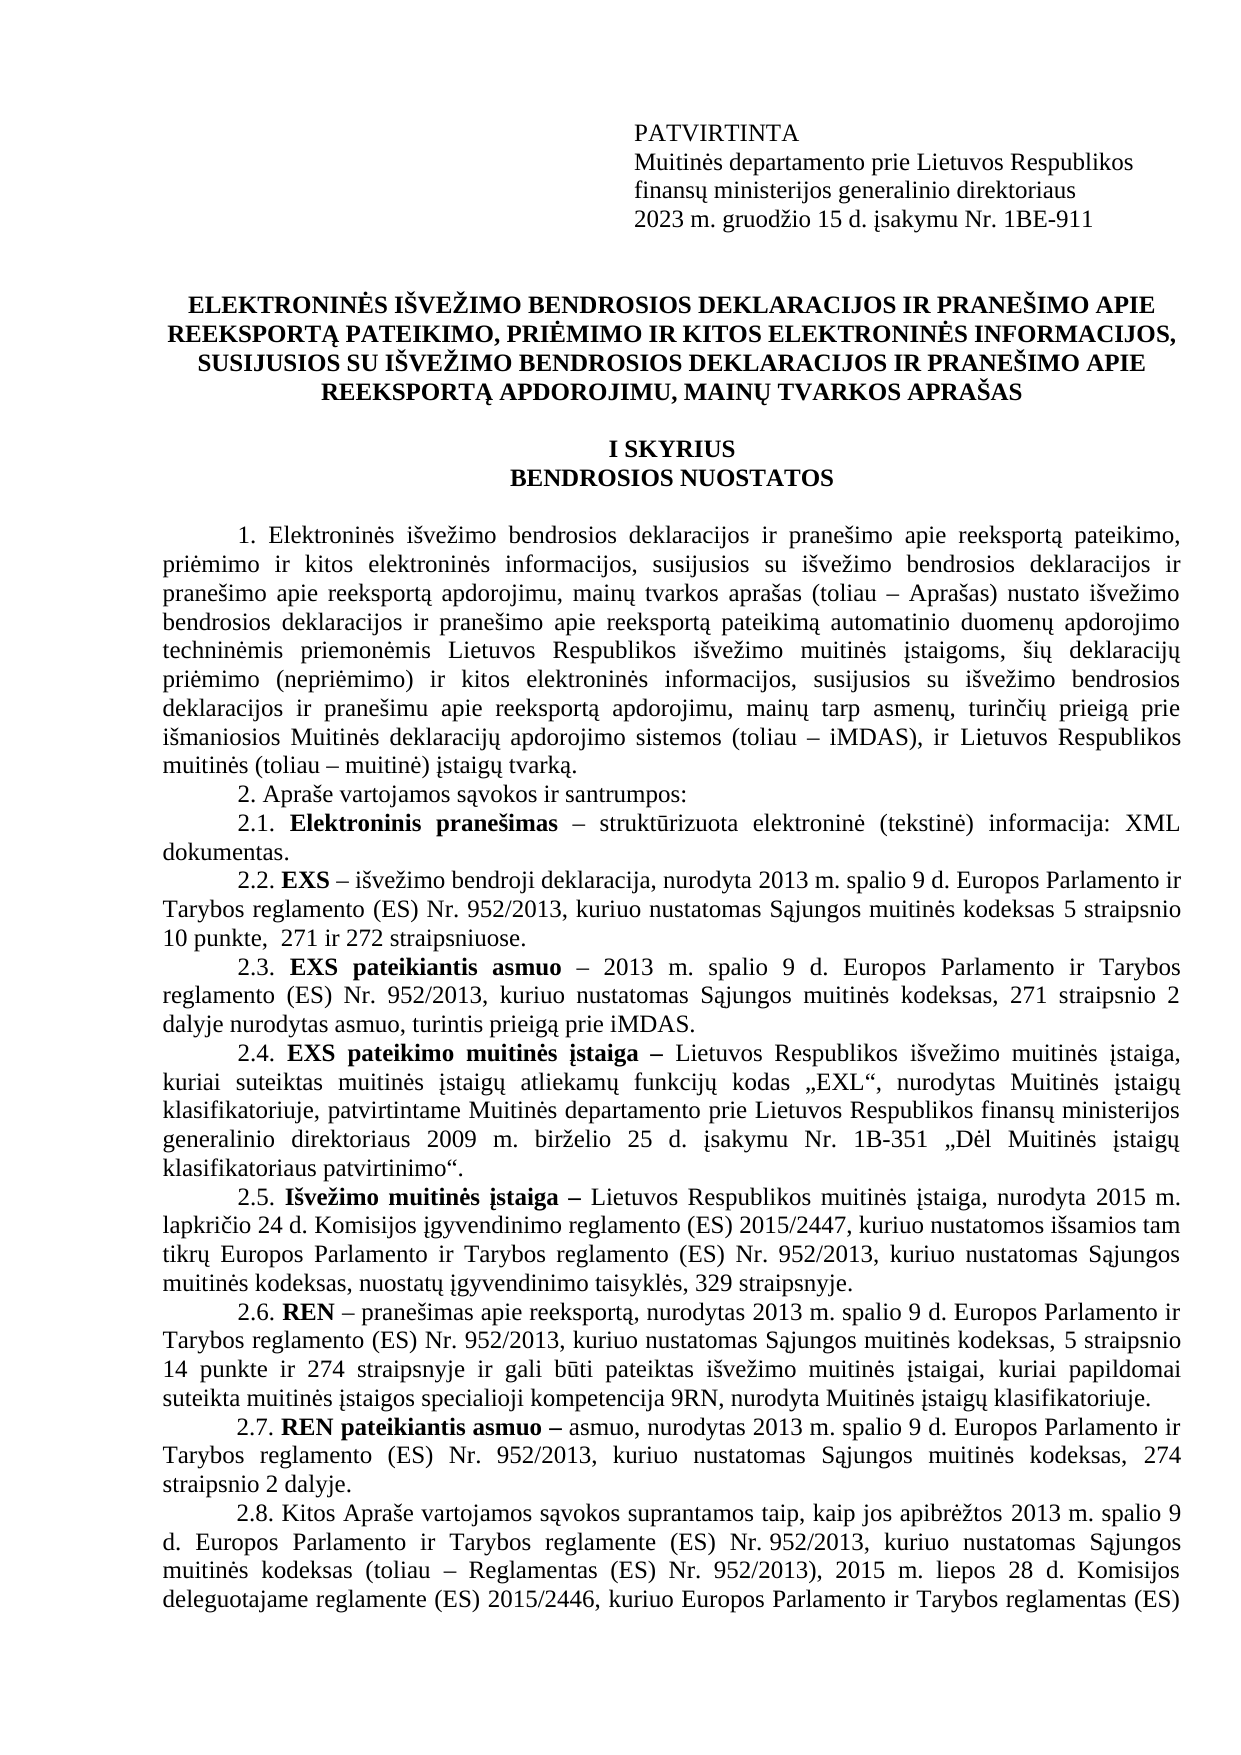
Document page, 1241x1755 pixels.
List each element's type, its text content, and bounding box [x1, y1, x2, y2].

text 2.4. EXS pateikimo muitinės įstaiga – Lietuvos Respublikos išvežimo muitinės įstaiga, kuriai suteiktas muitinės įstaigų atliekamų funkcijų kodas „EXL“, nurodytas Muitinės įstaigų klasifikatoriuje, patvirtintame Muitinės departamento prie Lietuvos Respublikos finansų ministerijos generalinio direktoriaus 2009 m. birželio 25 d. įsakymu Nr. 1B-351 „Dėl Muitinės įstaigų klasifikatoriaus patvirtinimo“. [162, 1038, 1181, 1182]
text 2. Apraše vartojamos sąvokos ir santrumpos: [162, 779, 1181, 808]
text 2.3. EXS pateikiantis asmuo – 2013 m. spalio 9 d. Europos Parlamento ir Tarybos reglamento (ES) Nr. 952/2013, kuriuo nustatomas Sąjungos muitinės kodeksas, 271 straipsnio 2 dalyje nurodytas asmuo, turintis prieigą prie iMDAS. [162, 952, 1181, 1038]
text 2.8. Kitos Apraše vartojamos sąvokos suprantamos taip, kaip jos apibrėžtos 2013 m. spalio 9 d. Europos Parlamento ir Tarybos reglamente (ES) Nr. 952/2013, kuriuo nustatomas Sąjungos muitinės kodeksas (toliau – Reglamentas (ES) Nr. 952/2013), 2015 m. liepos 28 d. Komisijos deleguotajame reglamente (ES) 2015/2446, kuriuo Europos Parlamento ir Tarybos reglamentas (ES) [162, 1498, 1181, 1613]
text 2.1. Elektroninis pranešimas – struktūrizuota elektroninė (tekstinė) informacija: XML dokumentas. [162, 808, 1181, 866]
text 2.6. REN – pranešimas apie reeksportą, nurodytas 2013 m. spalio 9 d. Europos Parlamento ir Tarybos reglamento (ES) Nr. 952/2013, kuriuo nustatomas Sąjungos muitinės kodeksas, 5 straipsnio 14 punkte ir 274 straipsnyje ir gali būti pateiktas išvežimo muitinės įstaigai, kuriai papildomai suteikta muitinės įstaigos specialioji kompetencija 9RN, nurodyta Muitinės įstaigų klasifikatoriuje. [162, 1297, 1181, 1412]
text Muitinės departamento prie Lietuvos Respublikos [162, 147, 1181, 176]
text ELEKTRONINĖS IŠVEŽIMO BENDROSIOS DEKLARACIJOS IR PRANEŠIMO APIE REEKSPORTĄ PATEIKIMO, PRIĖMIMO IR KITOS ELEKTRONINĖS INFORMACIJOS, SUSIJUSIOS SU IŠVEŽIMO BENDROSIOS DEKLARACIJOS IR PRANEŠIMO APIE REEKSPORTĄ APDOROJIMU, MAINŲ TVARKOS APRAŠAS [162, 291, 1181, 406]
text I SKYRIUS [162, 434, 1181, 463]
text 2023 m. gruodžio 15 d. įsakymu Nr. 1BE-911 [162, 204, 1181, 233]
text 1. Elektroninės išvežimo bendrosios deklaracijos ir pranešimo apie reeksportą pateikimo, priėmimo ir kitos elektroninės informacijos, susijusios su išvežimo bendrosios deklaracijos ir pranešimo apie reeksportą apdorojimu, mainų tvarkos aprašas (toliau – Aprašas) nustato išvežimo bendrosios deklaracijos ir pranešimo apie reeksportą pateikimą automatinio duomenų apdorojimo techninėmis priemonėmis Lietuvos Respublikos išvežimo muitinės įstaigoms, šių deklaracijų priėmimo (nepriėmimo) ir kitos elektroninės informacijos, susijusios su išvežimo bendrosios deklaracijos ir pranešimu apie reeksportą apdorojimu, mainų tarp asmenų, turinčių prieigą prie išmaniosios Muitinės deklaracijų apdorojimo sistemos (toliau – iMDAS), ir Lietuvos Respublikos muitinės (toliau – muitinė) įstaigų tvarką. [162, 521, 1181, 779]
text 2.5. Išvežimo muitinės įstaiga – Lietuvos Respublikos muitinės įstaiga, nurodyta 2015 m. lapkričio 24 d. Komisijos įgyvendinimo reglamento (ES) 2015/2447, kuriuo nustatomos išsamios tam tikrų Europos Parlamento ir Tarybos reglamento (ES) Nr. 952/2013, kuriuo nustatomas Sąjungos muitinės kodeksas, nuostatų įgyvendinimo taisyklės, 329 straipsnyje. [162, 1182, 1181, 1297]
text BENDROSIOS NUOSTATOS [162, 463, 1181, 492]
text 2.2. EXS – išvežimo bendroji deklaracija, nurodyta 2013 m. spalio 9 d. Europos Parlamento ir Tarybos reglamento (ES) Nr. 952/2013, kuriuo nustatomas Sąjungos muitinės kodeksas 5 straipsnio 10 punkte, 271 ir 272 straipsniuose. [162, 866, 1181, 952]
text 2.7. REN pateikiantis asmuo – asmuo, nurodytas 2013 m. spalio 9 d. Europos Parlamento ir Tarybos reglamento (ES) Nr. 952/2013, kuriuo nustatomas Sąjungos muitinės kodeksas, 274 straipsnio 2 dalyje. [162, 1412, 1181, 1498]
text finansų ministerijos generalinio direktoriaus [162, 176, 1181, 204]
text PATVIRTINTA [162, 118, 1181, 147]
